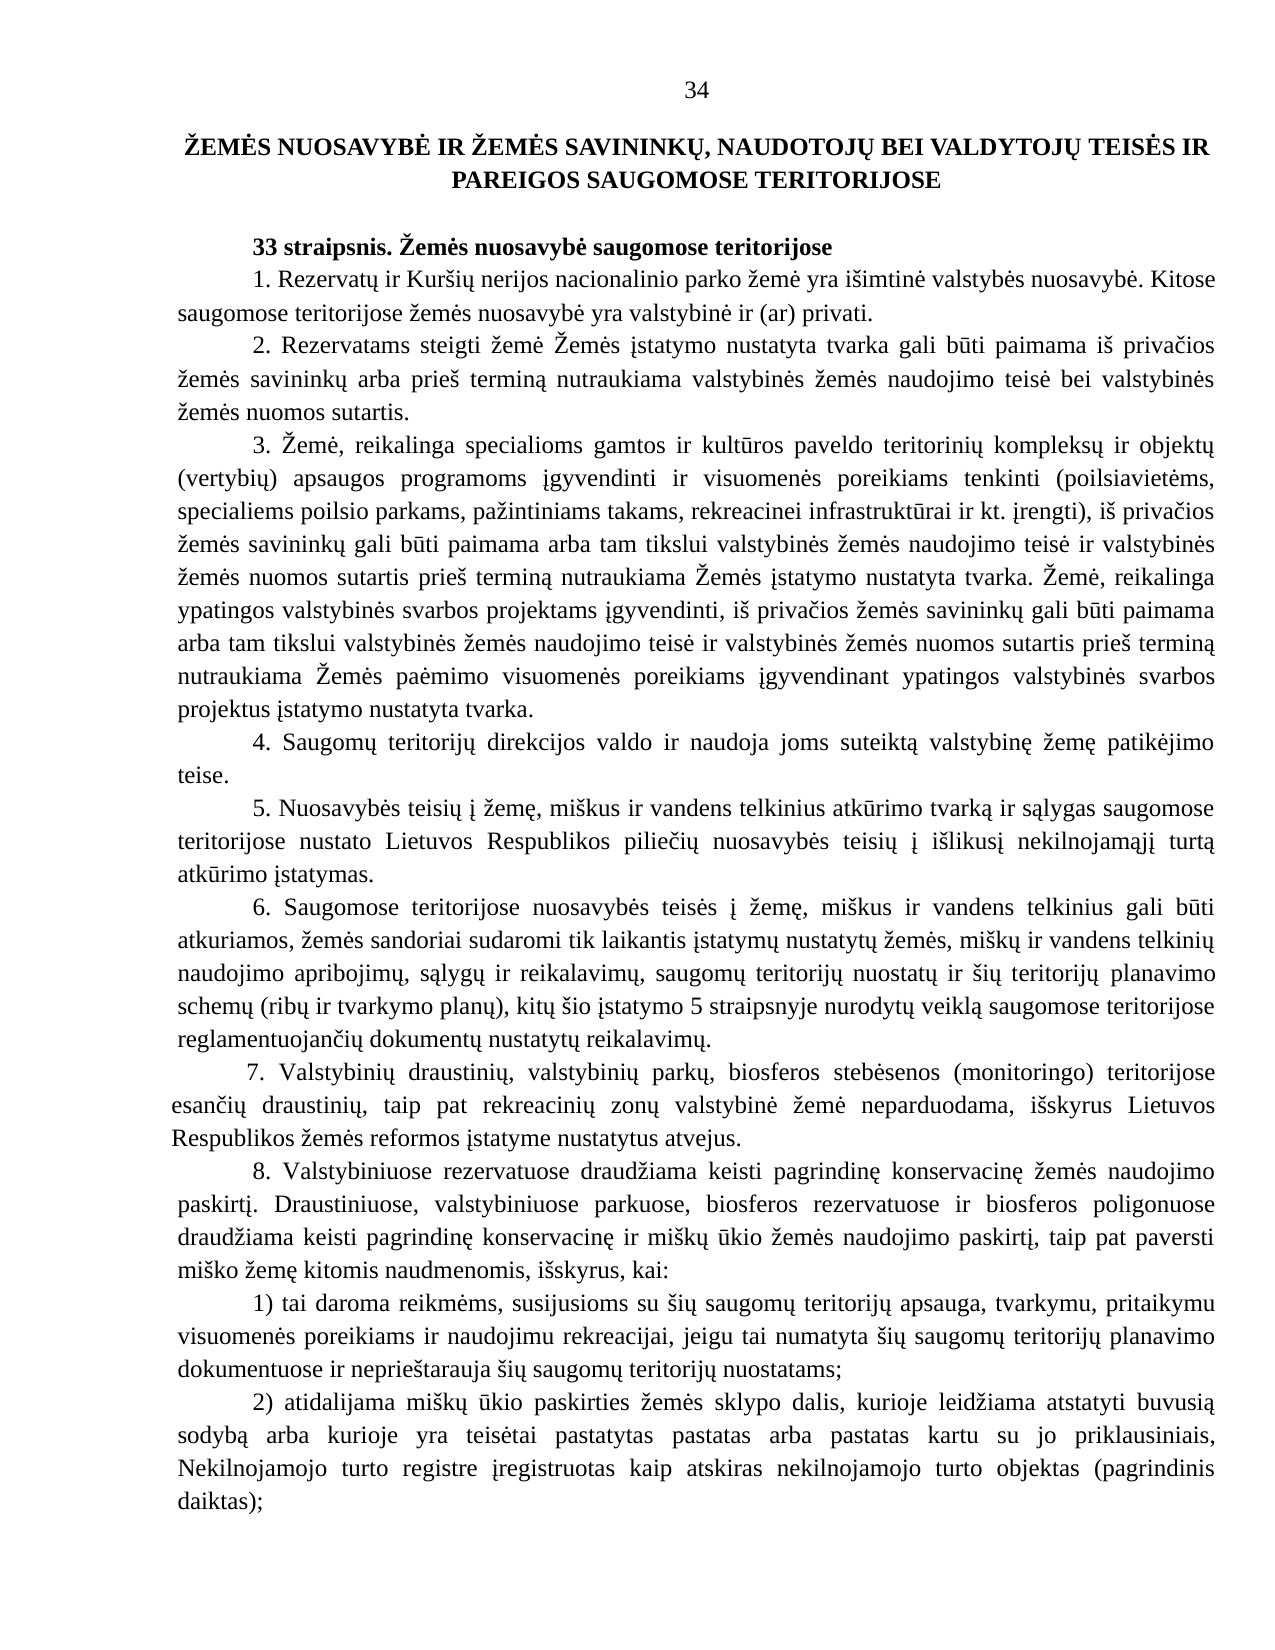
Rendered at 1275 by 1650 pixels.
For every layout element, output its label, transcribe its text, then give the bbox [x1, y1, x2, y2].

text 1) tai daroma reikmėms, susijusioms su šių saugomų teritorijų apsauga, tvarkymu, pritaikymu visuomenės poreikiams ir naudojimu rekreacijai, jeigu tai numatyta šių saugomų teritorijų planavimo dokumentuose ir neprieštarauja šių saugomų teritorijų nuostatams; [177, 1288, 1216, 1383]
text 3. Žemė, reikalinga specialioms gamtos ir kultūros paveldo teritorinių kompleksų ir objektų (vertybių) apsaugos programoms įgyvendinti ir visuomenės poreikiams tenkinti (poilsiavietėms, specialiems poilsio parkams, pažintiniams takams, rekreacinei infrastruktūrai ir kt. įrengti), iš privačios žemės savininkų gali būti paimama arba tam tikslui valstybinės žemės naudojimo teisė ir valstybinės žemės nuomos sutartis prieš terminą nutraukiama Žemės įstatymo nustatyta tvarka. Žemė, reikalinga ypatingos valstybinės svarbos projektams įgyvendinti, iš privačios žemės savininkų gali būti paimama arba tam tikslui valstybinės žemės naudojimo teisė ir valstybinės žemės nuomos sutartis prieš terminą nutraukiama Žemės paėmimo visuomenės poreikiams įgyvendinant ypatingos valstybinės svarbos projektus įstatymo nustatyta tvarka. [177, 430, 1216, 723]
text 4. Saugomų teritorijų direkcijos valdo ir naudoja joms suteiktą valstybinę žemę patikėjimo teise. [177, 727, 1216, 789]
text 2. Rezervatams steigti žemė Žemės įstatymo nustatyta tvarka gali būti paimama iš privačios žemės savininkų arba prieš terminą nutraukiama valstybinės žemės naudojimo teisė bei valstybinės žemės nuomos sutartis. [177, 331, 1216, 425]
text 5. Nuosavybės teisių į žemę, miškus ir vandens telkinius atkūrimo tvarką ir sąlygas saugomose teritorijose nustato Lietuvos Respublikos piliečių nuosavybės teisių į išlikusį nekilnojamąjį turtą atkūrimo įstatymas. [177, 793, 1216, 888]
text 8. Valstybiniuose rezervatuose draudžiama keisti pagrindinę konservacinę žemės naudojimo paskirtį. Draustiniuose, valstybiniuose parkuose, biosferos rezervatuose ir biosferos poligonuose draudžiama keisti pagrindinę konservacinę ir miškų ūkio žemės naudojimo paskirtį, taip pat paversti miško žemę kitomis naudmenomis, išskyrus, kai: [177, 1156, 1216, 1284]
subtitle žemės nuosavybė ir ŽEMĖS SAVININKŲ, NAUDOTOJŲ BEI VALDYTOJŲ TEISĖS IR PAREIGOS SAUGOMOSE TERITORIJOSE [177, 132, 1216, 194]
text 7. Valstybinių draustinių, valstybinių parkų, biosferos stebėsenos (monitoringo) teritorijose esančių draustinių, taip pat rekreacinių zonų valstybinė žemė neparduodama, išskyrus Lietuvos Respublikos žemės reformos įstatyme nustatytus atvejus. [171, 1057, 1216, 1152]
subtitle 33 straipsnis. Žemės nuosavybė saugomose teritorijose [177, 232, 1216, 260]
text 2) atidalijama miškų ūkio paskirties žemės sklypo dalis, kurioje leidžiama atstatyti buvusią sodybą arba kurioje yra teisėtai pastatytas pastatas arba pastatas kartu su jo priklausiniais, Nekilnojamojo turto registre įregistruotas kaip atskiras nekilnojamojo turto objektas (pagrindinis daiktas); [177, 1387, 1216, 1515]
text 1. Rezervatų ir Kuršių nerijos nacionalinio parko žemė yra išimtinė valstybės nuosavybė. Kitose saugomose teritorijose žemės nuosavybė yra valstybinė ir (ar) privati. [177, 264, 1216, 326]
text 6. Saugomose teritorijose nuosavybės teisės į žemę, miškus ir vandens telkinius gali būti atkuriamos, žemės sandoriai sudaromi tik laikantis įstatymų nustatytų žemės, miškų ir vandens telkinių naudojimo apribojimų, sąlygų ir reikalavimų, saugomų teritorijų nuostatų ir šių teritorijų planavimo schemų (ribų ir tvarkymo planų), kitų šio įstatymo 5 straipsnyje nurodytų veiklą saugomose teritorijose reglamentuojančių dokumentų nustatytų reikalavimų. [177, 892, 1216, 1053]
